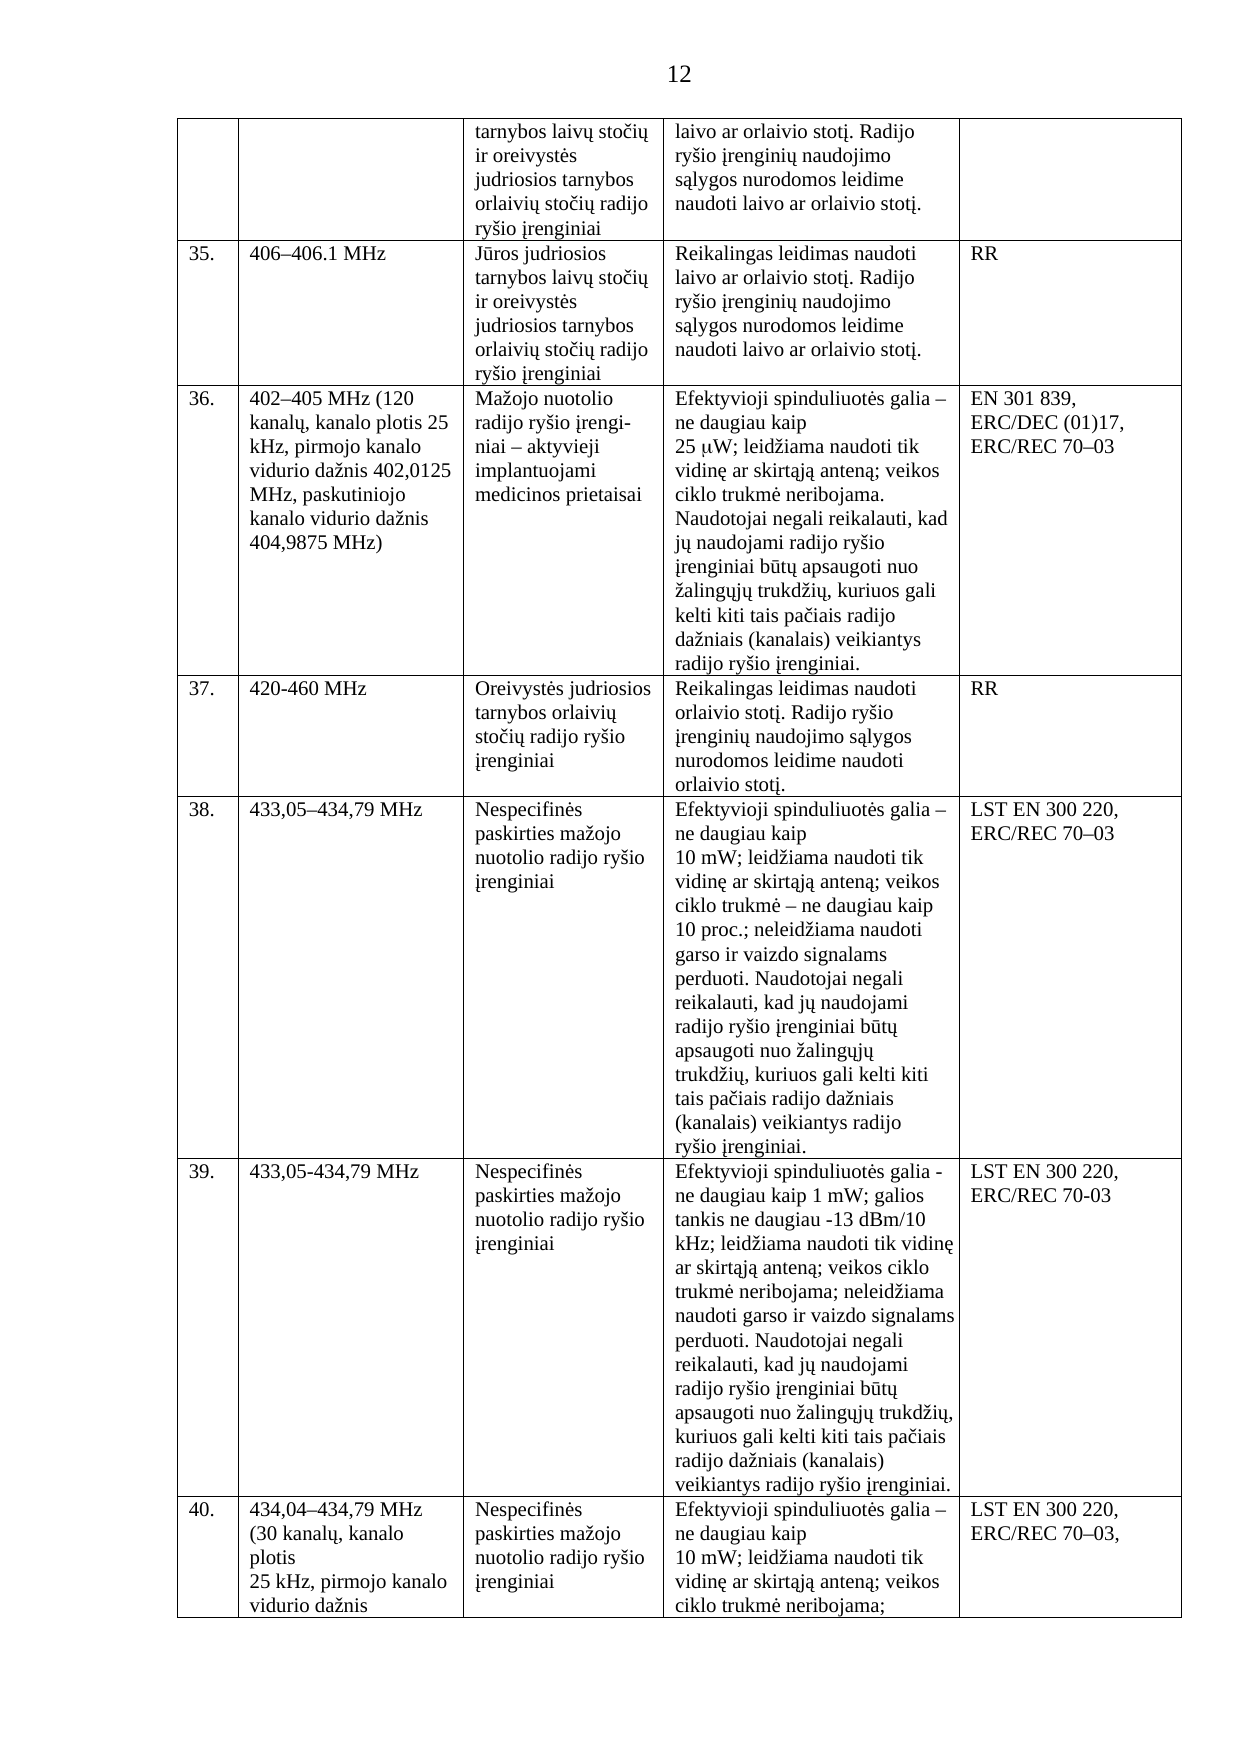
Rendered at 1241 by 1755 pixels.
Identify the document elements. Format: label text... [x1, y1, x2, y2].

table_cell RR [960, 241, 1181, 385]
table_cell 38. [178, 797, 238, 1158]
table_cell Nespecifinės paskirties mažojo nuotolio radijo ryšio įrenginiai [464, 1159, 663, 1496]
table_cell 39. [178, 1159, 238, 1496]
table_cell Reikalingas leidimas naudoti laivo ar orlaivio stotį. Radijo ryšio įrenginių naudojimo sąlygos nurodomos leidime naudoti laivo ar orlaivio stotį. [664, 241, 959, 385]
table_cell 402–405 MHz (120 kanalų, kanalo plotis 25 kHz, pirmojo kanalo vidurio dažnis 402,0125 MHz, paskutiniojo kanalo vidurio dažnis 404,9875 MHz) [239, 386, 463, 675]
table_cell 35. [178, 241, 238, 385]
table_cell 434,04–434,79 MHz (30 kanalų, kanalo plotis 25 kHz, pirmojo kanalo vidurio dažnis [239, 1497, 463, 1617]
table_cell 433,05-434,79 MHz [239, 1159, 463, 1496]
table_cell Nespecifinės paskirties mažojo nuotolio radijo ryšio įrenginiai [464, 1497, 663, 1617]
table_cell 433,05–434,79 MHz [239, 797, 463, 1158]
table_cell [239, 119, 463, 239]
table_cell Reikalingas leidimas naudoti orlaivio stotį. Radijo ryšio įrenginių naudojimo sąlygos nurodomos leidime naudoti orlaivio stotį. [664, 676, 959, 796]
table_cell LST EN 300 220, ERC/REC 70–03 [960, 797, 1181, 1158]
table_cell tarnybos laivų stočių ir oreivystės judriosios tarnybos orlaivių stočių radijo ryšio įrenginiai [464, 119, 663, 239]
table_cell Oreivystės judriosios tarnybos orlaivių stočių radijo ryšio įrenginiai [464, 676, 663, 796]
table_cell Efektyvioji spinduliuotės galia - ne daugiau kaip 1 mW; galios tankis ne daugiau -13 dBm/10 kHz; leidžiama naudoti tik vidinę ar skirtąją anteną; veikos ciklo trukmė neribojama; neleidžiama naudoti garso ir vaizdo signalams perduoti. Naudotojai negali reikalauti, kad jų naudojami radijo ryšio įrenginiai būtų apsaugoti nuo žalingųjų trukdžių, kuriuos gali kelti kiti tais pačiais radijo dažniais (kanalais) veikiantys radijo ryšio įrenginiai. [664, 1159, 959, 1496]
table_cell Nespecifinės paskirties mažojo nuotolio radijo ryšio įrenginiai [464, 797, 663, 1158]
table_cell Jūros judriosios tarnybos laivų stočių ir oreivystės judriosios tarnybos orlaivių stočių radijo ryšio įrenginiai [464, 241, 663, 385]
table_cell EN 301 839, ERC/DEC (01)17, ERC/REC 70–03 [960, 386, 1181, 675]
table_cell Efektyvioji spinduliuotės galia – ne daugiau kaip 10 mW; leidžiama naudoti tik vidinę ar skirtąją anteną; veikos ciklo trukmė neribojama; [664, 1497, 959, 1617]
table_cell [178, 119, 238, 239]
table_cell 36. [178, 386, 238, 675]
table_cell Efektyvioji spinduliuotės galia – ne daugiau kaip 10 mW; leidžiama naudoti tik vidinę ar skirtąją anteną; veikos ciklo trukmė – ne daugiau kaip 10 proc.; neleidžiama naudoti garso ir vaizdo signalams perduoti. Naudotojai negali reikalauti, kad jų naudojami radijo ryšio įrenginiai būtų apsaugoti nuo žalingųjų trukdžių, kuriuos gali kelti kiti tais pačiais radijo dažniais (kanalais) veikiantys radijo ryšio įrenginiai. [664, 797, 959, 1158]
table_cell LST EN 300 220, ERC/REC 70–03, [960, 1497, 1181, 1617]
table_cell RR [960, 676, 1181, 796]
table_cell laivo ar orlaivio stotį. Radijo ryšio įrenginių naudojimo sąlygos nurodomos leidime naudoti laivo ar orlaivio stotį. [664, 119, 959, 239]
table_cell Efektyvioji spinduliuotės galia – ne daugiau kaip 25 W; leidžiama naudoti tik vidinę ar skirtąją anteną; veikos ciklo trukmė neribojama. Naudotojai negali reikalauti, kad jų naudojami radijo ryšio įrenginiai būtų apsaugoti nuo žalingųjų trukdžių, kuriuos gali kelti kiti tais pačiais radijo dažniais (kanalais) veikiantys radijo ryšio įrenginiai. [664, 386, 959, 675]
table_cell [960, 119, 1181, 239]
table_cell Mažojo nuotolio radijo ryšio įrengi- niai – aktyvieji implantuojami medicinos prietaisai [464, 386, 663, 675]
table_cell LST EN 300 220, ERC/REC 70-03 [960, 1159, 1181, 1496]
table_cell 40. [178, 1497, 238, 1617]
table_cell 37. [178, 676, 238, 796]
table_cell 406–406.1 MHz [239, 241, 463, 385]
table_cell 420-460 MHz [239, 676, 463, 796]
